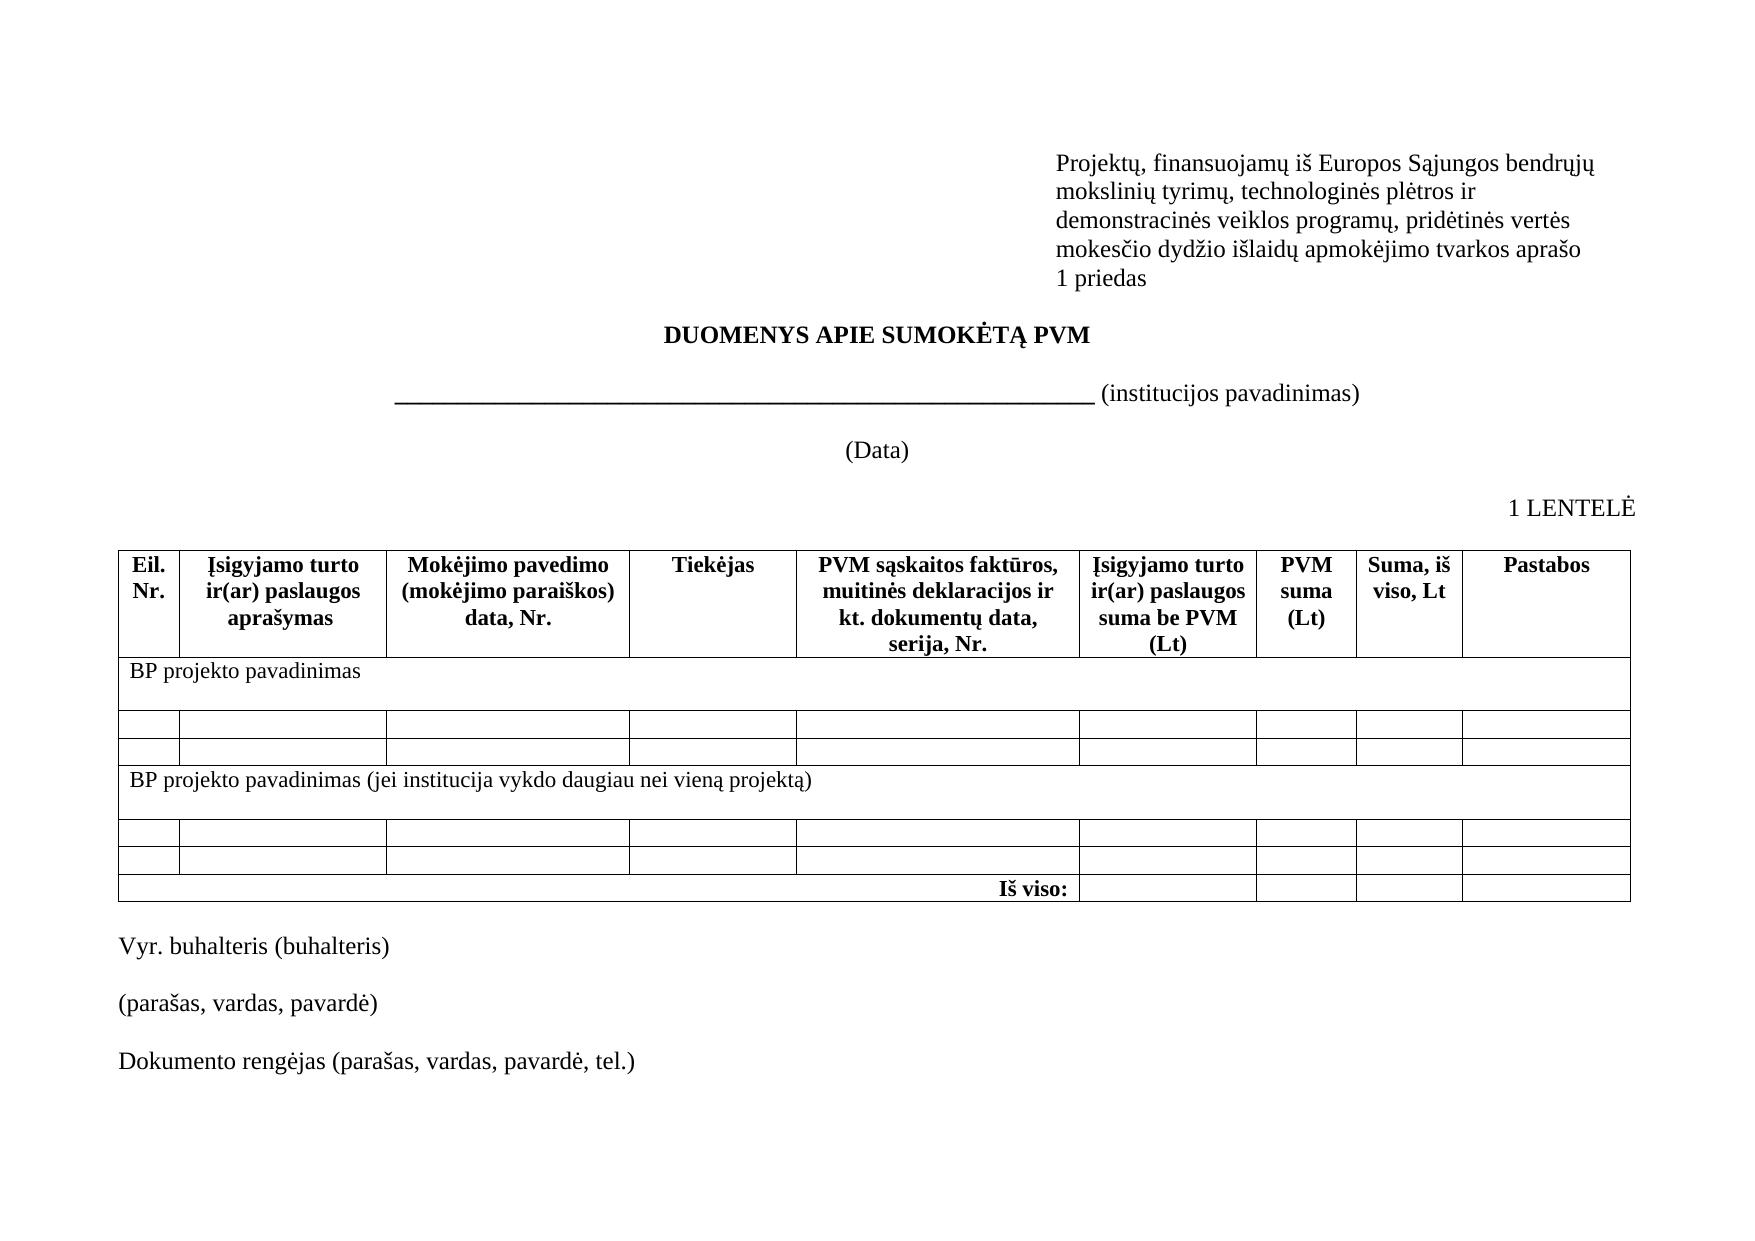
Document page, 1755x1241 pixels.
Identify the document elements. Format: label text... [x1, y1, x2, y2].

table_header Mokėjimo pavedimo (mokėjimo paraiškos) data, Nr. [387, 551, 629, 657]
table_cell [180, 711, 386, 738]
table_cell [1357, 820, 1462, 846]
table_cell [1080, 739, 1256, 765]
table_cell [630, 820, 796, 846]
table_cell [1357, 875, 1462, 901]
text 1 priedas [1056, 263, 1636, 291]
table_cell [797, 820, 1079, 846]
table_cell [119, 820, 179, 846]
table_cell [630, 739, 796, 765]
table_cell [119, 711, 179, 738]
table_cell [1463, 875, 1630, 901]
table_cell BP projekto pavadinimas [119, 658, 1630, 710]
text Dokumento rengėjas (parašas, vardas, pavardė, tel.) [118, 1046, 1636, 1074]
table_cell [180, 847, 386, 874]
table_header Suma, iš viso, Lt [1357, 551, 1462, 657]
table_cell [1080, 711, 1256, 738]
table_cell [1463, 739, 1630, 765]
text ________________________________________________________ (institucijos pavadinimas) [118, 378, 1636, 406]
table_cell [387, 820, 629, 846]
text Projektų, finansuojamų iš Europos Sąjungos bendrųjų mokslinių tyrimų, technologinės plėtros ir demonstracinės veiklos programų, pridėtinės vertės mokesčio dydžio išlaidų apmokėjimo tvarkos aprašo [1056, 148, 1636, 263]
table_cell [1080, 875, 1256, 901]
table_cell [387, 739, 629, 765]
text DUOMENYS APIE SUMOKĖTĄ PVM [118, 320, 1636, 349]
table_cell [387, 711, 629, 738]
table_cell [1257, 739, 1356, 765]
table_header PVM sąskaitos faktūros, muitinės deklaracijos ir kt. dokumentų data, serija, Nr. [797, 551, 1079, 657]
table_header PVM suma (Lt) [1257, 551, 1356, 657]
table_cell [797, 711, 1079, 738]
text (parašas, vardas, pavardė) [118, 988, 1636, 1017]
table_header Įsigyjamo turto ir(ar) paslaugos aprašymas [180, 551, 386, 657]
table_cell [119, 847, 179, 874]
table_cell [1080, 820, 1256, 846]
table_cell [1357, 711, 1462, 738]
table_cell [630, 711, 796, 738]
text (Data) [118, 435, 1636, 464]
table_cell [1257, 711, 1356, 738]
table_cell Iš viso: [119, 875, 1079, 901]
table_cell [1257, 875, 1356, 901]
text 1 LENTELĖ [118, 493, 1636, 521]
table_cell BP projekto pavadinimas (jei institucija vykdo daugiau nei vieną projektą) [119, 766, 1630, 819]
table_header Įsigyjamo turto ir(ar) paslaugos suma be PVM (Lt) [1080, 551, 1256, 657]
table_cell [1080, 847, 1256, 874]
text Vyr. buhalteris (buhalteris) [118, 931, 1636, 959]
table_header Tiekėjas [630, 551, 796, 657]
table_header Eil. Nr. [119, 551, 179, 657]
table_cell [180, 739, 386, 765]
table_cell [387, 847, 629, 874]
table_cell [1357, 847, 1462, 874]
table_cell [797, 847, 1079, 874]
table_cell [630, 847, 796, 874]
table_cell [797, 739, 1079, 765]
table_cell [1257, 820, 1356, 846]
table_cell [1257, 847, 1356, 874]
table_cell [1463, 711, 1630, 738]
table_cell [180, 820, 386, 846]
table_cell [1357, 739, 1462, 765]
table_cell [1463, 820, 1630, 846]
table_cell [1463, 847, 1630, 874]
table_header Pastabos [1463, 551, 1630, 657]
table_cell [119, 739, 179, 765]
